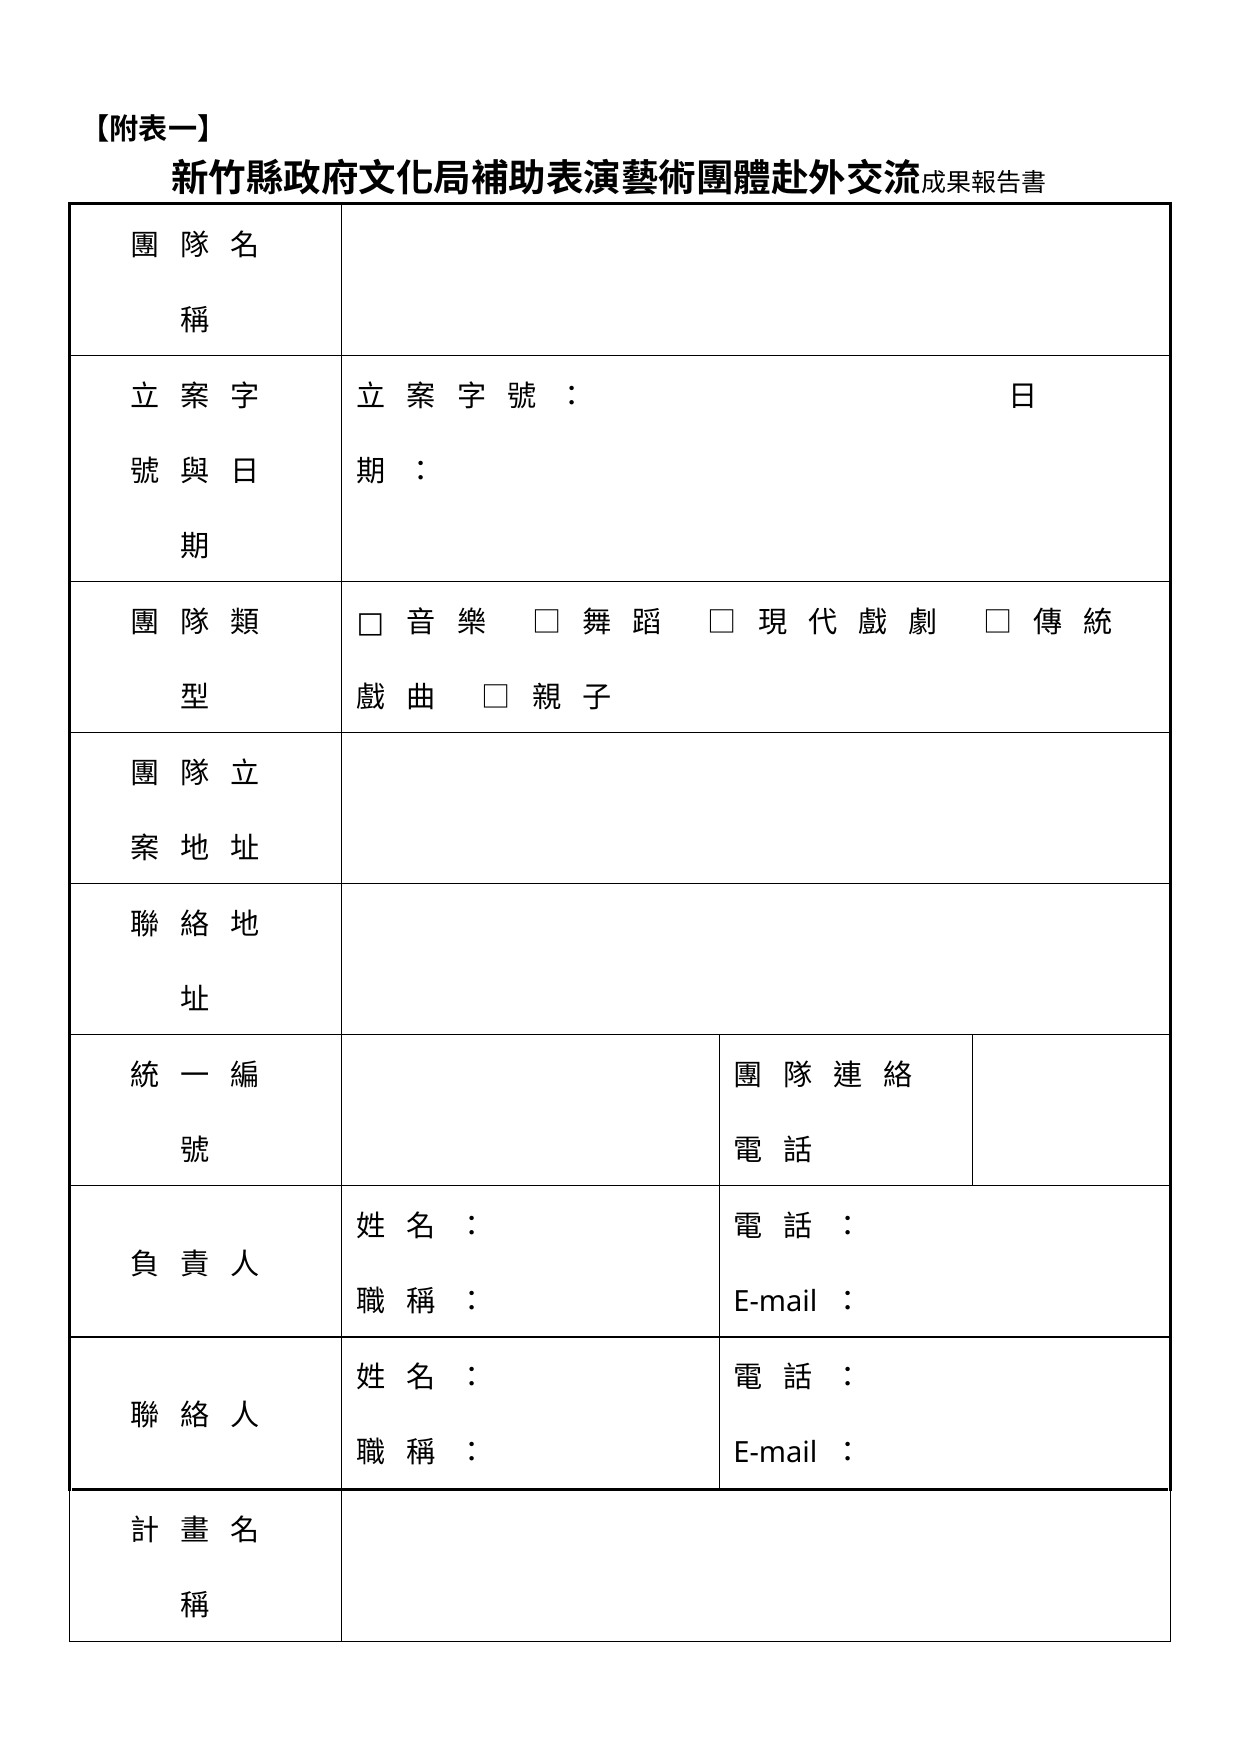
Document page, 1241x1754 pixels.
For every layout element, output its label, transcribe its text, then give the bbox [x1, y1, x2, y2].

table_cell [342, 884, 1169, 1034]
table_cell 團隊連絡電話 [720, 1035, 972, 1185]
table_cell 立案字號與日期 [71, 356, 341, 581]
table_cell [342, 1488, 1170, 1641]
table_header [342, 205, 1169, 355]
table_cell [342, 1035, 719, 1185]
table_cell 負責人 [71, 1186, 341, 1336]
table_cell 團隊立案地址 [71, 733, 341, 883]
text 新竹縣政府文化局補助表演藝術團體赴外交流成果報告書 [80, 148, 1136, 202]
table_cell 聯絡人 [71, 1338, 341, 1487]
table_cell 姓名： 職稱： [342, 1186, 719, 1336]
table_cell 立案字號： 日期： [342, 356, 1169, 581]
table_cell 統一編號 [71, 1035, 341, 1185]
table_cell [342, 733, 1169, 883]
table_cell 計畫名稱 [70, 1488, 341, 1641]
text 【附表一】 [80, 106, 1136, 148]
table_cell 姓名： 職稱： [342, 1338, 719, 1487]
table_header 團隊名稱 [71, 205, 341, 355]
table_cell [973, 1035, 1169, 1185]
table_cell □音樂 □舞蹈 □現代戲劇 □傳統戲曲 □親子 [342, 582, 1169, 732]
table_cell 聯絡地址 [71, 884, 341, 1034]
table_cell 電話： E-mail： [720, 1186, 1169, 1336]
table_cell 電話： E-mail： [720, 1338, 1169, 1487]
table_cell 團隊類型 [71, 582, 341, 732]
